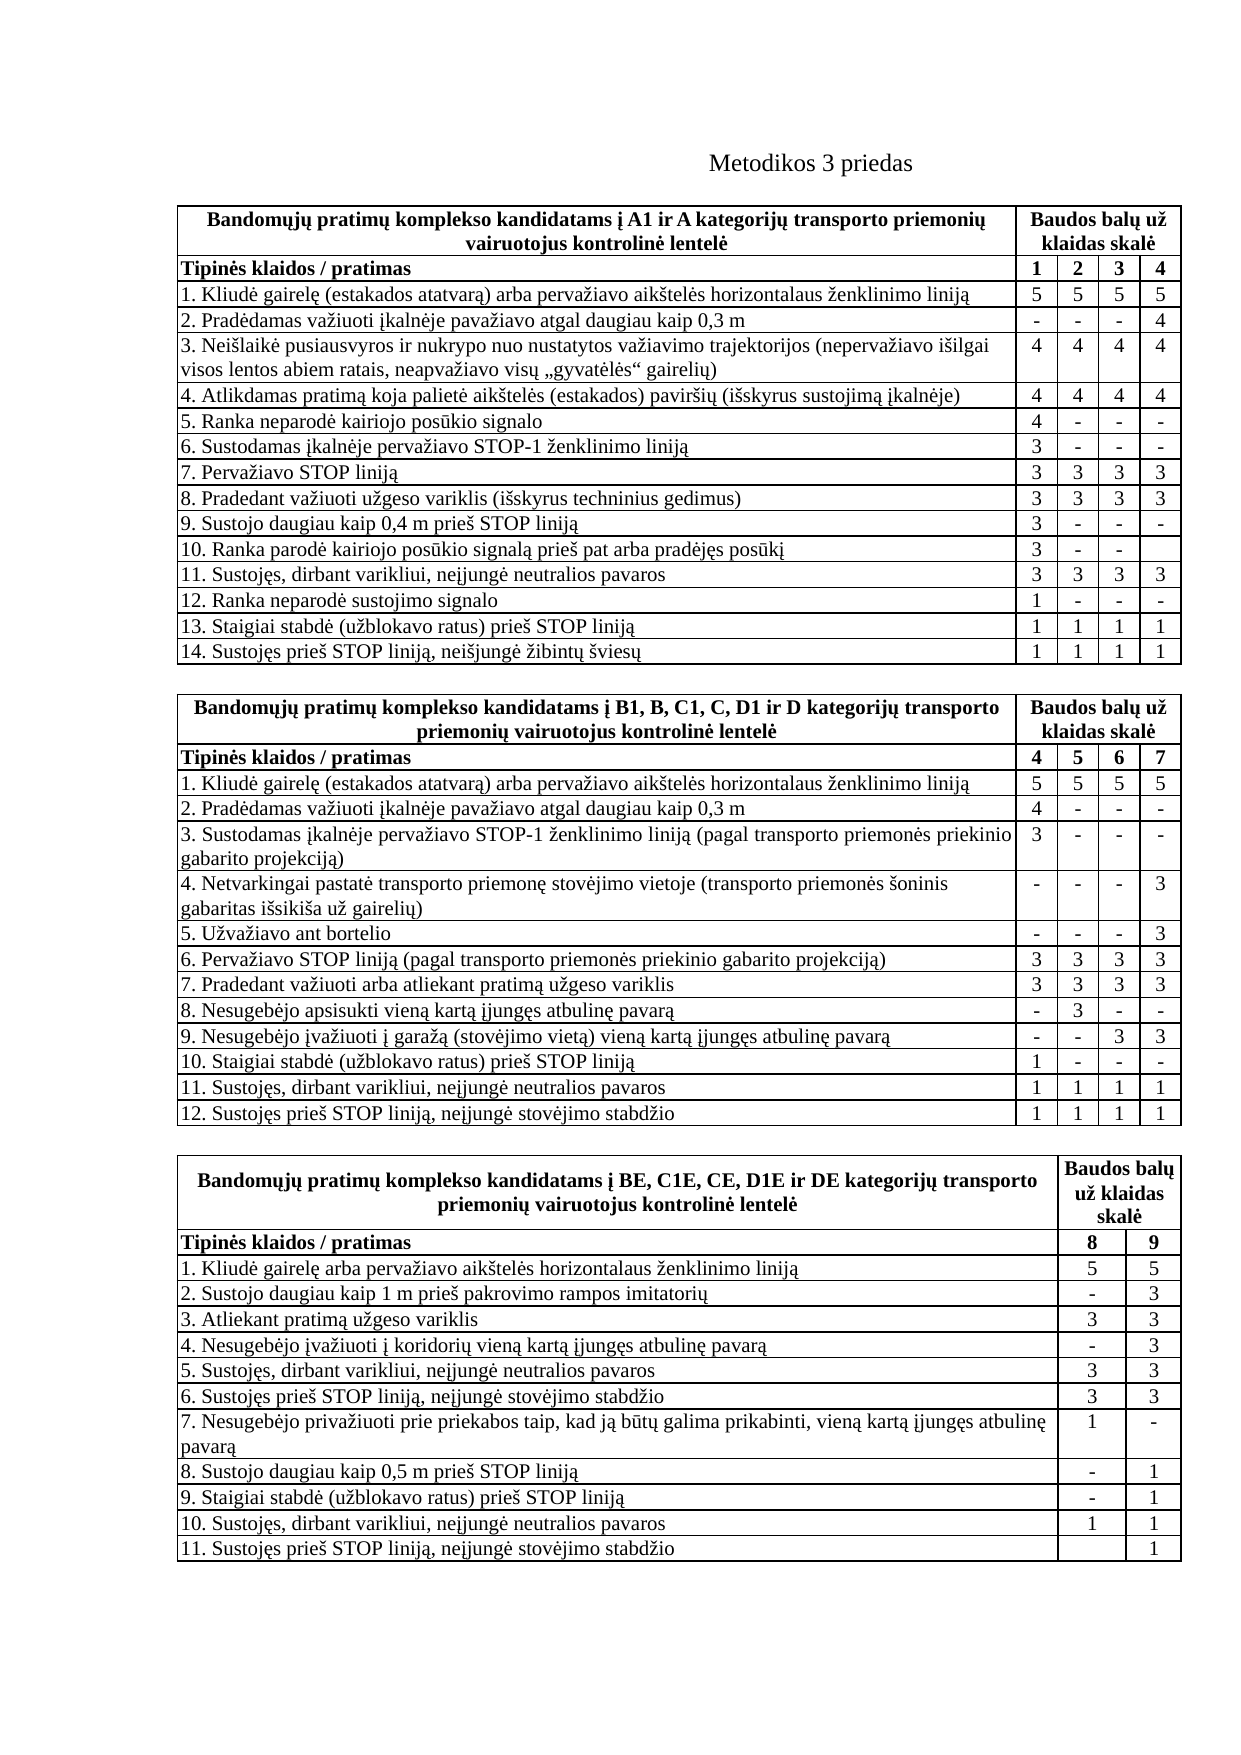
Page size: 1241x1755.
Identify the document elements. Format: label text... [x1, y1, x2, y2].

table_cell 5. Užvažiavo ant bortelio [178, 921, 1015, 945]
table_cell 6. Sustodamas įkalnėje pervažiavo STOP-1 ženklinimo liniją [178, 434, 1015, 458]
table_cell 5 [1059, 1256, 1125, 1280]
table_cell - [1017, 921, 1057, 945]
table_cell 3 [1058, 947, 1098, 971]
table_cell 3 [1127, 1358, 1180, 1382]
table_cell 3 [1058, 460, 1098, 484]
table_cell 6. Pervažiavo STOP liniją (pagal transporto priemonės priekinio gabarito projekciją) [178, 947, 1015, 971]
table_cell 4. Netvarkingai pastatė transporto priemonę stovėjimo vietoje (transporto priemonės šoninis gabaritas išsikiša už gairelių) [178, 871, 1015, 919]
table_cell - [1099, 409, 1139, 433]
table_cell - [1099, 511, 1139, 535]
table_cell 2. Pradėdamas važiuoti įkalnėje pavažiavo atgal daugiau kaip 0,3 m [178, 796, 1015, 820]
table_cell 3 [1127, 1281, 1180, 1305]
table_cell 3 [1059, 1384, 1125, 1408]
table_cell - [1058, 434, 1098, 458]
table_cell 7. Nesugebėjo privažiuoti prie priekabos taip, kad ją būtų galima prikabinti, vieną kartą įjungęs atbulinę pavarą [178, 1410, 1057, 1458]
table_cell 3 [1141, 947, 1180, 971]
table_cell 3 [1141, 921, 1180, 945]
table_cell - [1058, 822, 1098, 870]
table_cell 7. Pradedant važiuoti arba atliekant pratimą užgeso variklis [178, 972, 1015, 996]
table_cell - [1058, 1049, 1098, 1073]
table_cell 3 [1017, 947, 1057, 971]
table_cell - [1058, 511, 1098, 535]
table_cell 1 [1017, 639, 1057, 663]
table_cell 3 [1017, 562, 1057, 586]
table_cell 3 [1099, 1024, 1139, 1048]
table_cell - [1141, 1049, 1180, 1073]
table_cell 3 [1127, 1307, 1180, 1331]
table_cell 1 [1141, 1101, 1180, 1124]
table_cell 1 [1127, 1536, 1180, 1560]
table_header Bandomųjų pratimų komplekso kandidatams į A1 ir A kategorijų transporto priemonių vairuotojus kontrolinė lentelė [178, 207, 1015, 255]
table_cell - [1058, 588, 1098, 612]
table_cell - [1141, 822, 1180, 870]
table_cell 5 [1099, 771, 1139, 794]
table_cell 3 [1058, 486, 1098, 509]
table_cell 3 [1099, 947, 1139, 971]
table_cell - [1141, 998, 1180, 1022]
table_cell 11. Sustojęs, dirbant varikliui, neįjungė neutralios pavaros [178, 1075, 1015, 1099]
table_cell - [1058, 1024, 1098, 1048]
table_cell 3 [1017, 434, 1057, 458]
table_cell 7. Pervažiavo STOP liniją [178, 460, 1015, 484]
table_cell - [1099, 588, 1139, 612]
table_cell 4 [1141, 383, 1180, 407]
table_cell 3 [1127, 1333, 1180, 1357]
table_header Bandomųjų pratimų komplekso kandidatams į B1, B, C1, C, D1 ir D kategorijų transporto priemonių vairuotojus kontrolinė lentelė [178, 695, 1015, 743]
table_cell - [1099, 998, 1139, 1022]
table_cell 1. Kliudė gairelę (estakados atatvarą) arba pervažiavo aikštelės horizontalaus ženklinimo liniją [178, 771, 1015, 794]
table_cell - [1017, 308, 1057, 332]
table_cell 1. Kliudė gairelę arba pervažiavo aikštelės horizontalaus ženklinimo liniją [178, 1256, 1057, 1280]
table_cell 3 [1058, 562, 1098, 586]
table_cell Tipinės klaidos / pratimas [178, 1230, 1057, 1254]
table_cell 12. Sustojęs prieš STOP liniją, neįjungė stovėjimo stabdžio [178, 1101, 1015, 1124]
table_cell - [1058, 308, 1098, 332]
table_cell 3 [1141, 562, 1180, 586]
table_cell 3 [1058, 998, 1098, 1022]
table_cell - [1058, 871, 1098, 919]
table_cell - [1099, 796, 1139, 820]
table_cell 11. Sustojęs, dirbant varikliui, neįjungė neutralios pavaros [178, 562, 1015, 586]
table_cell 7 [1141, 745, 1180, 769]
table_header Baudos balų už klaidas skalė [1017, 207, 1180, 255]
table_cell 5 [1141, 282, 1180, 306]
text Metodikos 3 priedas [177, 148, 1181, 176]
table_cell 10. Ranka parodė kairiojo posūkio signalą prieš pat arba pradėjęs posūkį [178, 537, 1015, 561]
table_cell 4 [1017, 333, 1057, 381]
table_cell [1141, 537, 1180, 561]
table_cell - [1099, 871, 1139, 919]
table_cell 3 [1058, 972, 1098, 996]
table_cell 4. Nesugebėjo įvažiuoti į koridorių vieną kartą įjungęs atbulinę pavarą [178, 1333, 1057, 1357]
table_cell 3. Sustodamas įkalnėje pervažiavo STOP-1 ženklinimo liniją (pagal transporto priemonės priekinio gabarito projekciją) [178, 822, 1015, 870]
table_cell - [1127, 1410, 1180, 1458]
table_cell 11. Sustojęs prieš STOP liniją, neįjungė stovėjimo stabdžio [178, 1536, 1057, 1560]
table_header Baudos balų už klaidas skalė [1059, 1156, 1180, 1228]
table_cell 3 [1017, 486, 1057, 509]
table_header Baudos balų už klaidas skalė [1017, 695, 1180, 743]
table_cell 1 [1017, 588, 1057, 612]
table_cell - [1059, 1333, 1125, 1357]
table_cell 3 [1017, 822, 1057, 870]
table_cell Tipinės klaidos / pratimas [178, 745, 1015, 769]
table_cell - [1017, 1024, 1057, 1048]
table_cell 1 [1058, 639, 1098, 663]
table_cell 3. Neišlaikė pusiausvyros ir nukrypo nuo nustatytos važiavimo trajektorijos (nepervažiavo išilgai visos lentos abiem ratais, neapvažiavo visų „gyvatėlės“ gairelių) [178, 333, 1015, 381]
table_cell 4 [1017, 409, 1057, 433]
table_cell 3 [1127, 1384, 1180, 1408]
table_cell 8. Sustojo daugiau kaip 0,5 m prieš STOP liniją [178, 1459, 1057, 1483]
table_cell 5 [1017, 771, 1057, 794]
table_cell 4 [1017, 745, 1057, 769]
table_cell 5. Sustojęs, dirbant varikliui, neįjungė neutralios pavaros [178, 1358, 1057, 1382]
table_cell 3 [1141, 1024, 1180, 1048]
table_cell 4. Atlikdamas pratimą koja palietė aikštelės (estakados) paviršių (išskyrus sustojimą įkalnėje) [178, 383, 1015, 407]
table_cell 1 [1127, 1459, 1180, 1483]
table_cell 4 [1058, 383, 1098, 407]
table_cell 6 [1099, 745, 1139, 769]
table_cell 9. Sustojo daugiau kaip 0,4 m prieš STOP liniją [178, 511, 1015, 535]
table_cell 2 [1058, 256, 1098, 280]
table_cell 3 [1099, 972, 1139, 996]
table_cell 4 [1141, 308, 1180, 332]
table_cell 1 [1099, 1075, 1139, 1099]
table_cell 4 [1141, 333, 1180, 381]
table_cell 9 [1127, 1230, 1180, 1254]
table_cell 1 [1017, 1049, 1057, 1073]
table_cell - [1059, 1485, 1125, 1509]
table_cell - [1099, 1049, 1139, 1073]
table_cell 3 [1017, 511, 1057, 535]
table_cell 1 [1059, 1410, 1125, 1458]
table_cell 1. Kliudė gairelę (estakados atatvarą) arba pervažiavo aikštelės horizontalaus ženklinimo liniją [178, 282, 1015, 306]
table_cell 3 [1059, 1307, 1125, 1331]
table_cell - [1141, 434, 1180, 458]
table_cell - [1058, 921, 1098, 945]
table_cell 1 [1058, 614, 1098, 638]
table_cell 1 [1099, 614, 1139, 638]
table_cell - [1058, 796, 1098, 820]
table_cell 10. Sustojęs, dirbant varikliui, neįjungė neutralios pavaros [178, 1511, 1057, 1534]
table_cell 3 [1017, 537, 1057, 561]
table_cell 4 [1017, 383, 1057, 407]
table_cell 2. Sustojo daugiau kaip 1 m prieš pakrovimo rampos imitatorių [178, 1281, 1057, 1305]
table_cell 5 [1058, 745, 1098, 769]
table_cell 5 [1099, 282, 1139, 306]
table_cell 6. Sustojęs prieš STOP liniją, neįjungė stovėjimo stabdžio [178, 1384, 1057, 1408]
table_cell 1 [1059, 1511, 1125, 1534]
table_header Bandomųjų pratimų komplekso kandidatams į BE, C1E, CE, D1E ir DE kategorijų transporto priemonių vairuotojus kontrolinė lentelė [178, 1156, 1057, 1228]
table_cell 5. Ranka neparodė kairiojo posūkio signalo [178, 409, 1015, 433]
table_cell - [1099, 537, 1139, 561]
table_cell 10. Staigiai stabdė (užblokavo ratus) prieš STOP liniją [178, 1049, 1015, 1073]
table_cell 3 [1017, 460, 1057, 484]
table_cell 3 [1141, 871, 1180, 919]
table_cell - [1058, 409, 1098, 433]
table_cell 4 [1099, 333, 1139, 381]
table_cell - [1099, 921, 1139, 945]
table_cell 1 [1127, 1511, 1180, 1534]
table_cell 12. Ranka neparodė sustojimo signalo [178, 588, 1015, 612]
table_cell 3. Atliekant pratimą užgeso variklis [178, 1307, 1057, 1331]
table_cell - [1099, 308, 1139, 332]
table_cell 5 [1127, 1256, 1180, 1280]
table_cell 5 [1058, 282, 1098, 306]
table_cell 1 [1099, 1101, 1139, 1124]
table_cell 5 [1017, 282, 1057, 306]
table_cell 3 [1099, 562, 1139, 586]
table_cell 8. Nesugebėjo apsisukti vieną kartą įjungęs atbulinę pavarą [178, 998, 1015, 1022]
table_cell 3 [1099, 460, 1139, 484]
table_cell - [1141, 409, 1180, 433]
table_cell 14. Sustojęs prieš STOP liniją, neišjungė žibintų šviesų [178, 639, 1015, 663]
table_cell 3 [1141, 486, 1180, 509]
table_cell 3 [1141, 972, 1180, 996]
table_cell 3 [1099, 256, 1139, 280]
table_cell - [1099, 822, 1139, 870]
table_cell 9. Nesugebėjo įvažiuoti į garažą (stovėjimo vietą) vieną kartą įjungęs atbulinę pavarą [178, 1024, 1015, 1048]
table_cell 1 [1141, 614, 1180, 638]
table_cell - [1059, 1281, 1125, 1305]
table_cell - [1141, 588, 1180, 612]
table_cell 2. Pradėdamas važiuoti įkalnėje pavažiavo atgal daugiau kaip 0,3 m [178, 308, 1015, 332]
table_cell - [1141, 796, 1180, 820]
table_cell 1 [1017, 1075, 1057, 1099]
table_cell Tipinės klaidos / pratimas [178, 256, 1015, 280]
table_cell 1 [1017, 1101, 1057, 1124]
table_cell - [1017, 871, 1057, 919]
table_cell - [1099, 434, 1139, 458]
table_cell 1 [1127, 1485, 1180, 1509]
table_cell 1 [1099, 639, 1139, 663]
table_cell - [1141, 511, 1180, 535]
table_cell 1 [1058, 1101, 1098, 1124]
table_cell 13. Staigiai stabdė (užblokavo ratus) prieš STOP liniją [178, 614, 1015, 638]
table_cell 4 [1017, 796, 1057, 820]
table_cell 1 [1058, 1075, 1098, 1099]
table_cell 8 [1059, 1230, 1125, 1254]
table_cell 1 [1141, 639, 1180, 663]
table_cell 1 [1017, 256, 1057, 280]
table_cell 9. Staigiai stabdė (užblokavo ratus) prieš STOP liniją [178, 1485, 1057, 1509]
table_cell 4 [1099, 383, 1139, 407]
table_cell 3 [1099, 486, 1139, 509]
table_cell - [1058, 537, 1098, 561]
table_cell 3 [1059, 1358, 1125, 1382]
table_cell 4 [1141, 256, 1180, 280]
table_cell 5 [1141, 771, 1180, 794]
table_cell 3 [1141, 460, 1180, 484]
table_cell 8. Pradedant važiuoti užgeso variklis (išskyrus techninius gedimus) [178, 486, 1015, 509]
table_cell - [1059, 1459, 1125, 1483]
table_cell 1 [1017, 614, 1057, 638]
table_cell 4 [1058, 333, 1098, 381]
table_cell - [1017, 998, 1057, 1022]
table_cell 3 [1017, 972, 1057, 996]
table_cell 5 [1058, 771, 1098, 794]
table_cell 1 [1141, 1075, 1180, 1099]
table_cell [1059, 1536, 1125, 1560]
